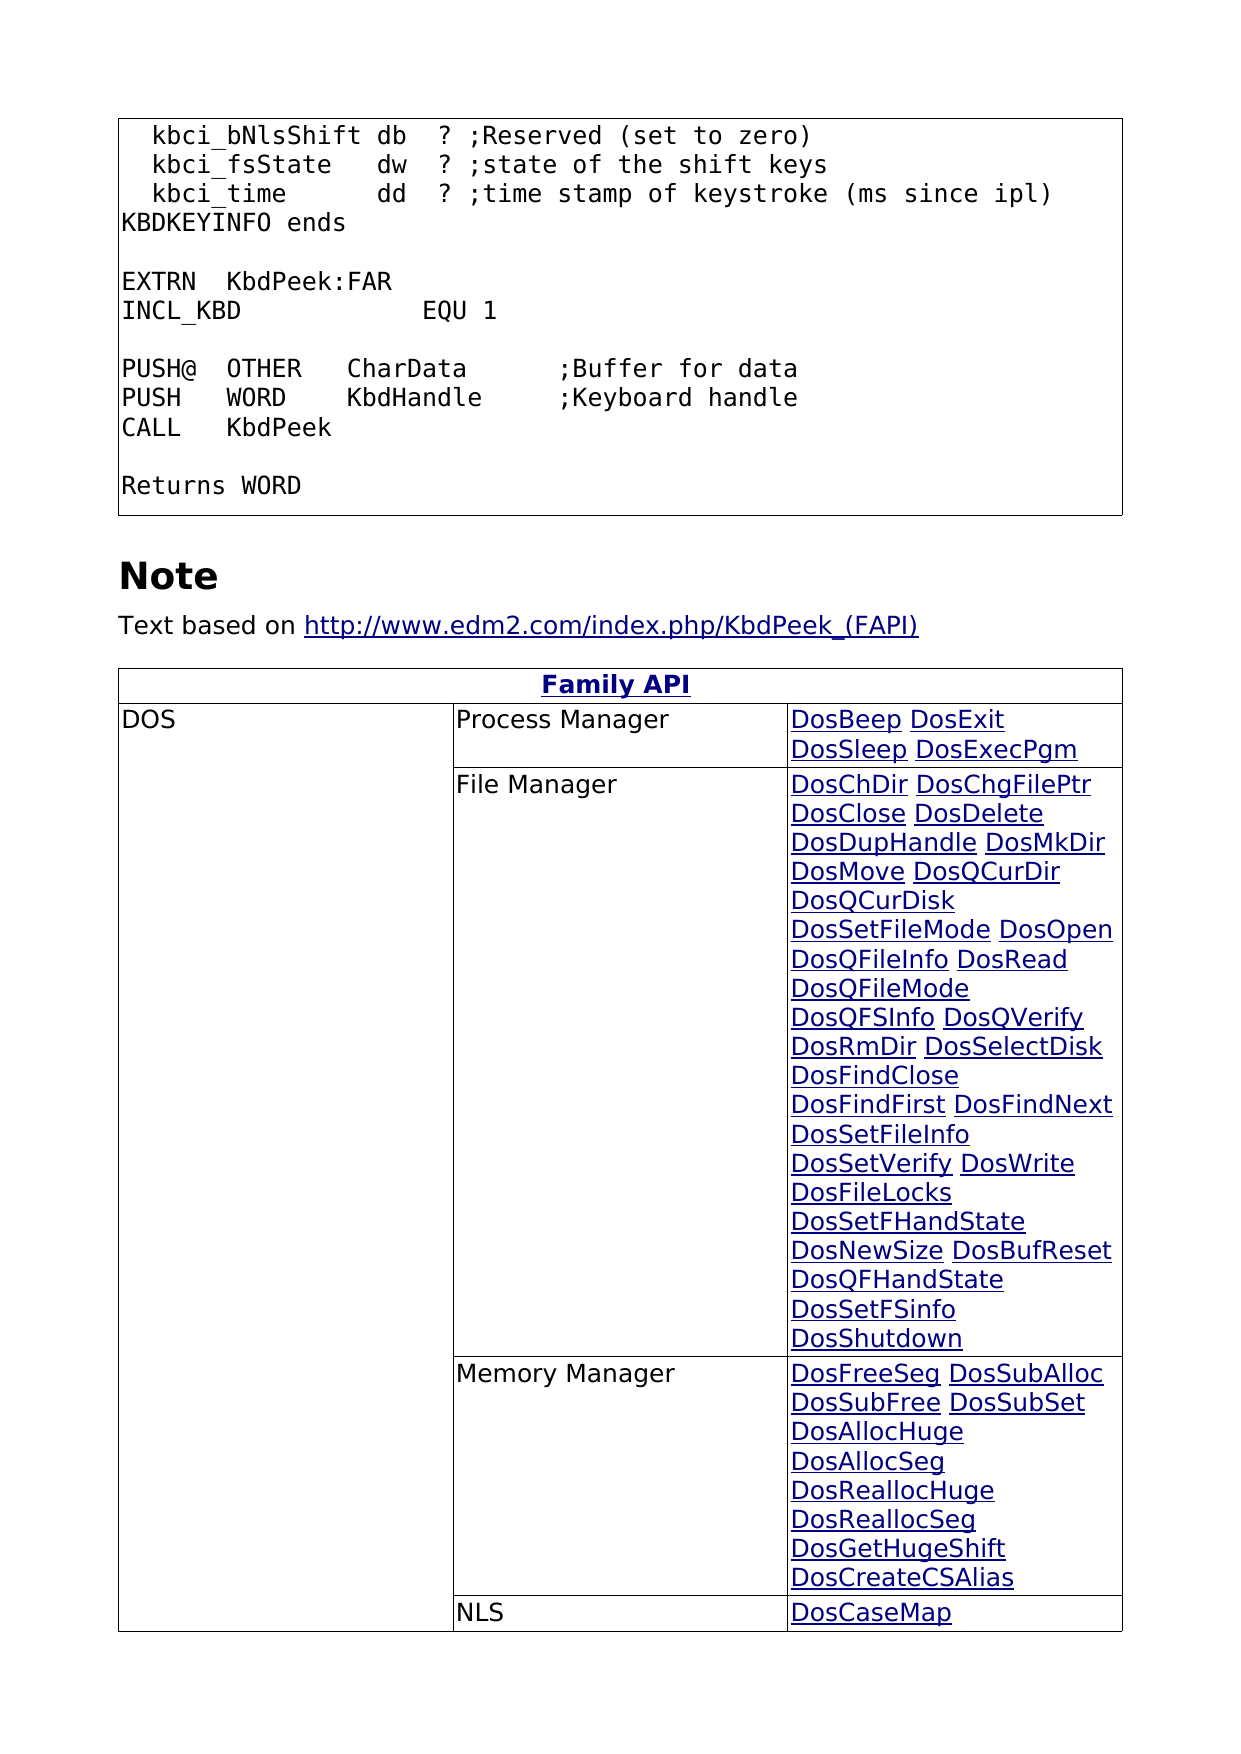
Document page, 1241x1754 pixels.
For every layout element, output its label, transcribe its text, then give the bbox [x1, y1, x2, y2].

table_cell DosFreeSeg DosSubAlloc DosSubFree DosSubSet DosAllocHuge DosAllocSeg DosReallocHuge DosReallocSeg DosGetHugeShift DosCreateCSAlias [788, 1357, 1122, 1595]
text Text based on http://www.edm2.com/index.php/KbdPeek_(FAPI) [118, 611, 1122, 640]
table_header kbci_bNlsShift db ? ;Reserved (set to zero) kbci_fsState dw ? ;state of the shift keys kbci_time dd ? ;time stamp of keystroke (ms since ipl) KBDKEYINFO ends EXTRN KbdPeek:FAR INCL_KBD EQU 1 PUSH@ OTHER CharData ;Buffer for data PUSH WORD KbdHandle ;Keyboard handle CALL KbdPeek Returns WORD [119, 119, 1122, 515]
table_cell Memory Manager [454, 1357, 787, 1595]
table_cell DosBeep DosExit DosSleep DosExecPgm [788, 704, 1122, 767]
table_cell DosChDir DosChgFilePtr DosClose DosDelete DosDupHandle DosMkDir DosMove DosQCurDir DosQCurDisk DosSetFileMode DosOpen DosQFileInfo DosRead DosQFileMode DosQFSInfo DosQVerify DosRmDir DosSelectDisk DosFindClose DosFindFirst DosFindNext DosSetFileInfo DosSetVerify DosWrite DosFileLocks DosSetFHandState DosNewSize DosBufReset DosQFHandState DosSetFSinfo DosShutdown [788, 768, 1122, 1356]
table_cell File Manager [454, 768, 787, 1356]
table_cell DOS [119, 704, 453, 1631]
table_cell DosCaseMap [788, 1596, 1122, 1631]
table_cell Process Manager [454, 704, 787, 767]
table_cell NLS [454, 1596, 787, 1631]
subtitle Note [118, 555, 1122, 598]
table_header Family API [119, 669, 1122, 703]
